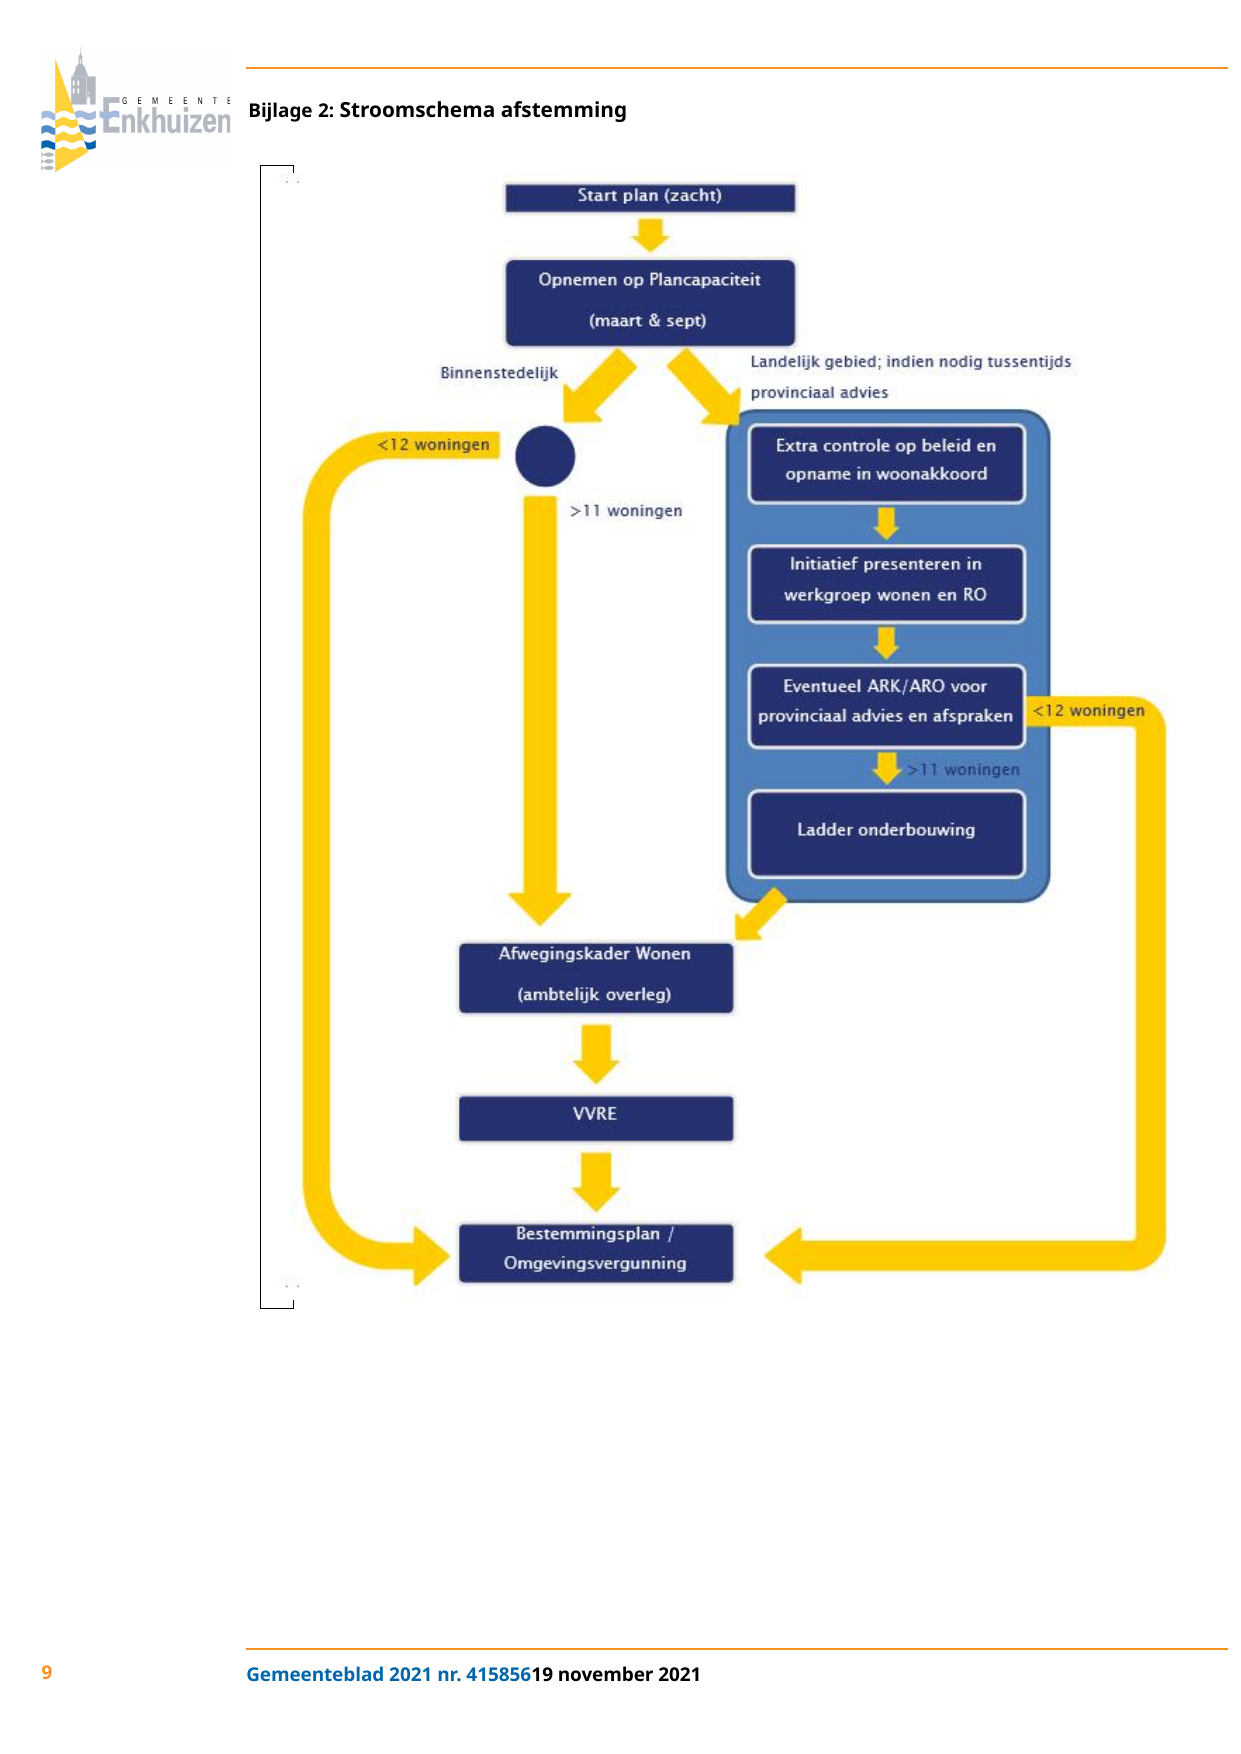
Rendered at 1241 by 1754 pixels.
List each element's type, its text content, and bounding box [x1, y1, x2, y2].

picture [268, 173, 1173, 1300]
picture [41, 47, 231, 172]
text Bijlage 2: Stroomschema afstemming [248, 95, 1152, 123]
